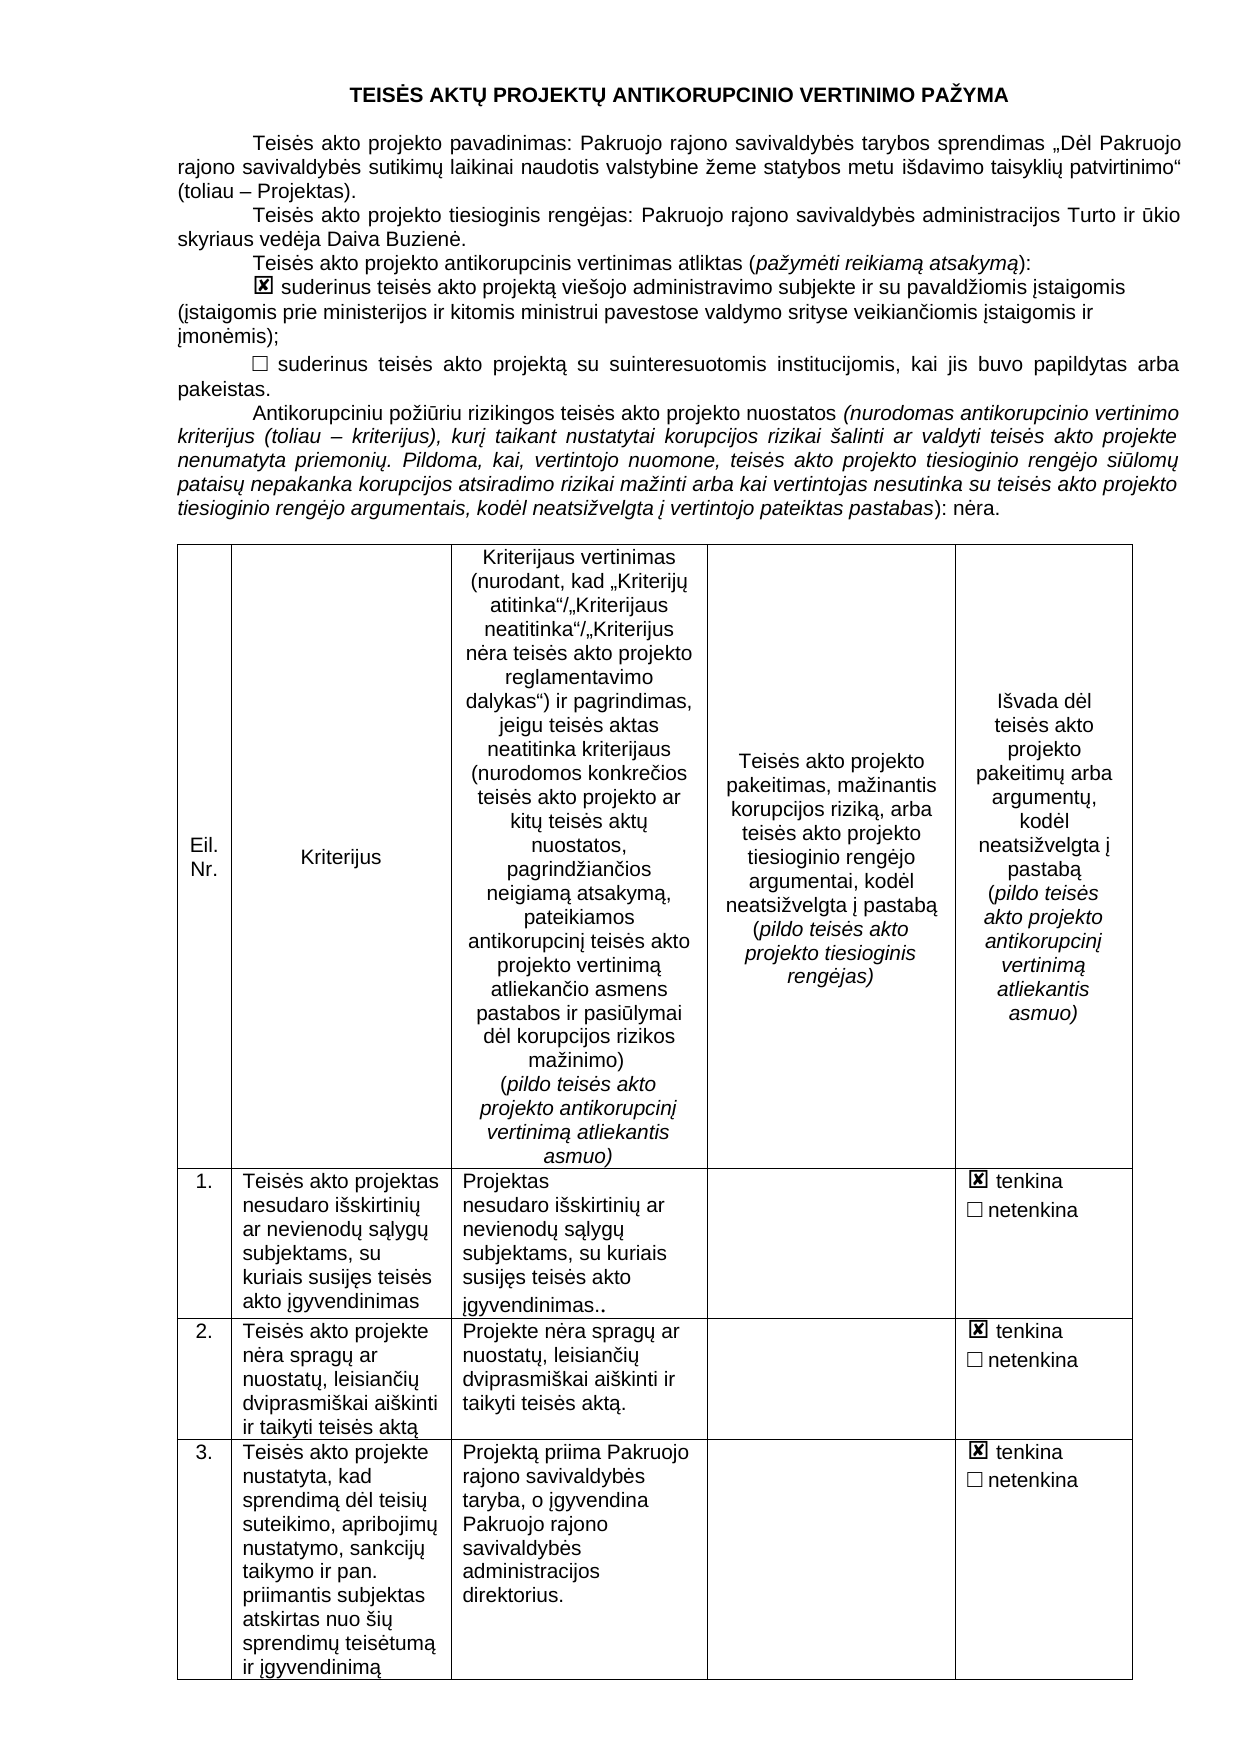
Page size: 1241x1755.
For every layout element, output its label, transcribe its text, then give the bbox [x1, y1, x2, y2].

table_cell  tenkina □ netenkina [956, 1440, 1132, 1679]
table_cell Teisės akto projektas nesudaro išskirtinių ar nevienodų sąlygų subjektams, su kuriais susijęs teisės akto įgyvendinimas [232, 1169, 451, 1318]
table_cell [708, 1319, 955, 1438]
text  suderinus teisės akto projektą viešojo administravimo subjekte ir su pavaldžiomis įstaigomis (įstaigomis prie ministerijos ir kitomis ministrui pavestose valdymo srityse veikiančiomis įstaigomis ir įmonėmis); [177, 275, 1181, 348]
table_header Teisės akto projekto pakeitimas, mažinantis korupcijos riziką, arba teisės akto projekto tiesioginio rengėjo argumentai, kodėl neatsižvelgta į pastabą (pildo teisės akto projekto tiesioginis rengėjas) [708, 545, 955, 1168]
table_cell Projektas nesudaro išskirtinių ar nevienodų sąlygų subjektams, su kuriais susijęs teisės akto įgyvendinimas.. [452, 1169, 707, 1318]
text Teisės akto projekto antikorupcinis vertinimas atliktas (pažymėti reikiamą atsakymą): [177, 251, 1181, 275]
table_cell  tenkina □ netenkina [956, 1169, 1132, 1318]
table_cell 1. [178, 1169, 231, 1318]
table_cell [708, 1440, 955, 1679]
table_cell Teisės akto projekte nėra spragų ar nuostatų, leisiančių dviprasmiškai aiškinti ir taikyti teisės aktą [232, 1319, 451, 1438]
text Teisės akto projekto pavadinimas: Pakruojo rajono savivaldybės tarybos sprendimas „Dėl Pakruojo rajono savivaldybės sutikimų laikinai naudotis valstybine žeme statybos metu išdavimo taisyklių patvirtinimo“ (toliau – Projektas). [177, 131, 1181, 203]
table_cell Projekte nėra spragų ar nuostatų, leisiančių dviprasmiškai aiškinti ir taikyti teisės aktą. [452, 1319, 707, 1438]
table_cell 2. [178, 1319, 231, 1438]
table_cell 3. [178, 1440, 231, 1679]
text TEISĖS AKTŲ PROJEKTŲ ANTIKORUPCINIO VERTINIMO PAŽYMA [177, 83, 1181, 107]
text Antikorupciniu požiūriu rizikingos teisės akto projekto nuostatos (nurodomas antikorupcinio vertinimo kriterijus (toliau – kriterijus), kurį taikant nustatytai korupcijos rizikai šalinti ar valdyti teisės akto projekte nenumatyta priemonių. Pildoma, kai, vertintojo nuomone, teisės akto projekto tiesioginio rengėjo siūlomų pataisų nepakanka korupcijos atsiradimo rizikai mažinti arba kai vertintojas nesutinka su teisės akto projekto tiesioginio rengėjo argumentais, kodėl neatsižvelgta į vertintojo pateiktas pastabas): nėra. [177, 400, 1181, 520]
table_header Kriterijaus vertinimas (nurodant, kad „Kriterijų atitinka“/„Kriterijaus neatitinka“/„Kriterijus nėra teisės akto projekto reglamentavimo dalykas“) ir pagrindimas, jeigu teisės aktas neatitinka kriterijaus (nurodomos konkrečios teisės akto projekto ar kitų teisės aktų nuostatos, pagrindžiančios neigiamą atsakymą, pateikiamos antikorupcinį teisės akto projekto vertinimą atliekančio asmens pastabos ir pasiūlymai dėl korupcijos rizikos mažinimo) (pildo teisės akto projekto antikorupcinį vertinimą atliekantis asmuo) [452, 545, 707, 1168]
table_cell [708, 1169, 955, 1318]
table_cell  tenkina □ netenkina [956, 1319, 1132, 1438]
text □ suderinus teisės akto projektą su suinteresuotomis institucijomis, kai jis buvo papildytas arba pakeistas. [177, 348, 1181, 400]
table_header Kriterijus [232, 545, 451, 1168]
text Teisės akto projekto tiesioginis rengėjas: Pakruojo rajono savivaldybės administracijos Turto ir ūkio skyriaus vedėja Daiva Buzienė. [177, 203, 1181, 251]
table_cell Teisės akto projekte nustatyta, kad sprendimą dėl teisių suteikimo, apribojimų nustatymo, sankcijų taikymo ir pan. priimantis subjektas atskirtas nuo šių sprendimų teisėtumą ir įgyvendinimą [232, 1440, 451, 1679]
table_cell Projektą priima Pakruojo rajono savivaldybės taryba, o įgyvendina Pakruojo rajono savivaldybės administracijos direktorius. [452, 1440, 707, 1679]
table_header Eil. Nr. [178, 545, 231, 1168]
table_header Išvada dėl teisės akto projekto pakeitimų arba argumentų, kodėl neatsižvelgta į pastabą (pildo teisės akto projekto antikorupcinį vertinimą atliekantis asmuo) [956, 545, 1132, 1168]
